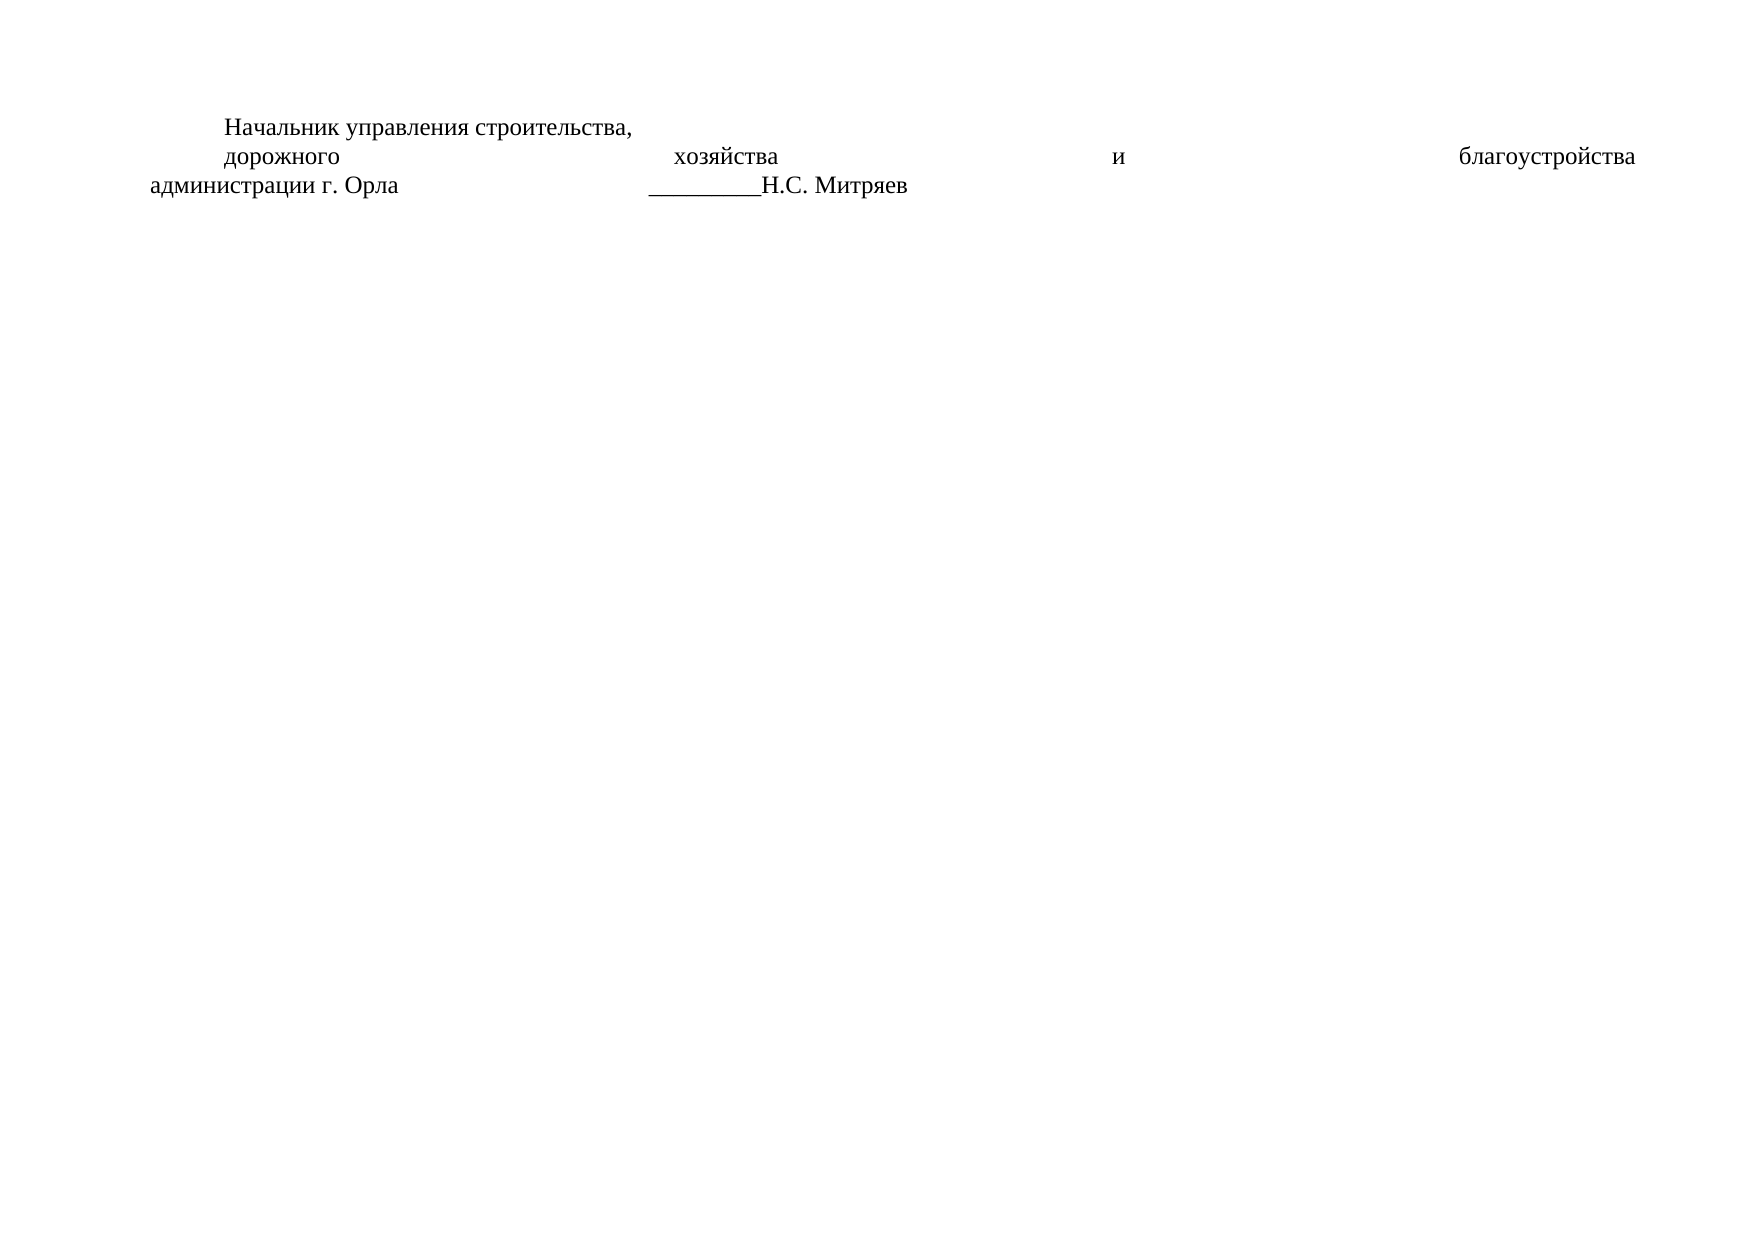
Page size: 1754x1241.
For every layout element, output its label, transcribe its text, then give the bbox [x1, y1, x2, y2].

text Начальник управления строительства, [150, 112, 1636, 141]
text дорожного хозяйства и благоустройства администрации г. Орла _________Н.С. Митряев [150, 141, 1636, 198]
